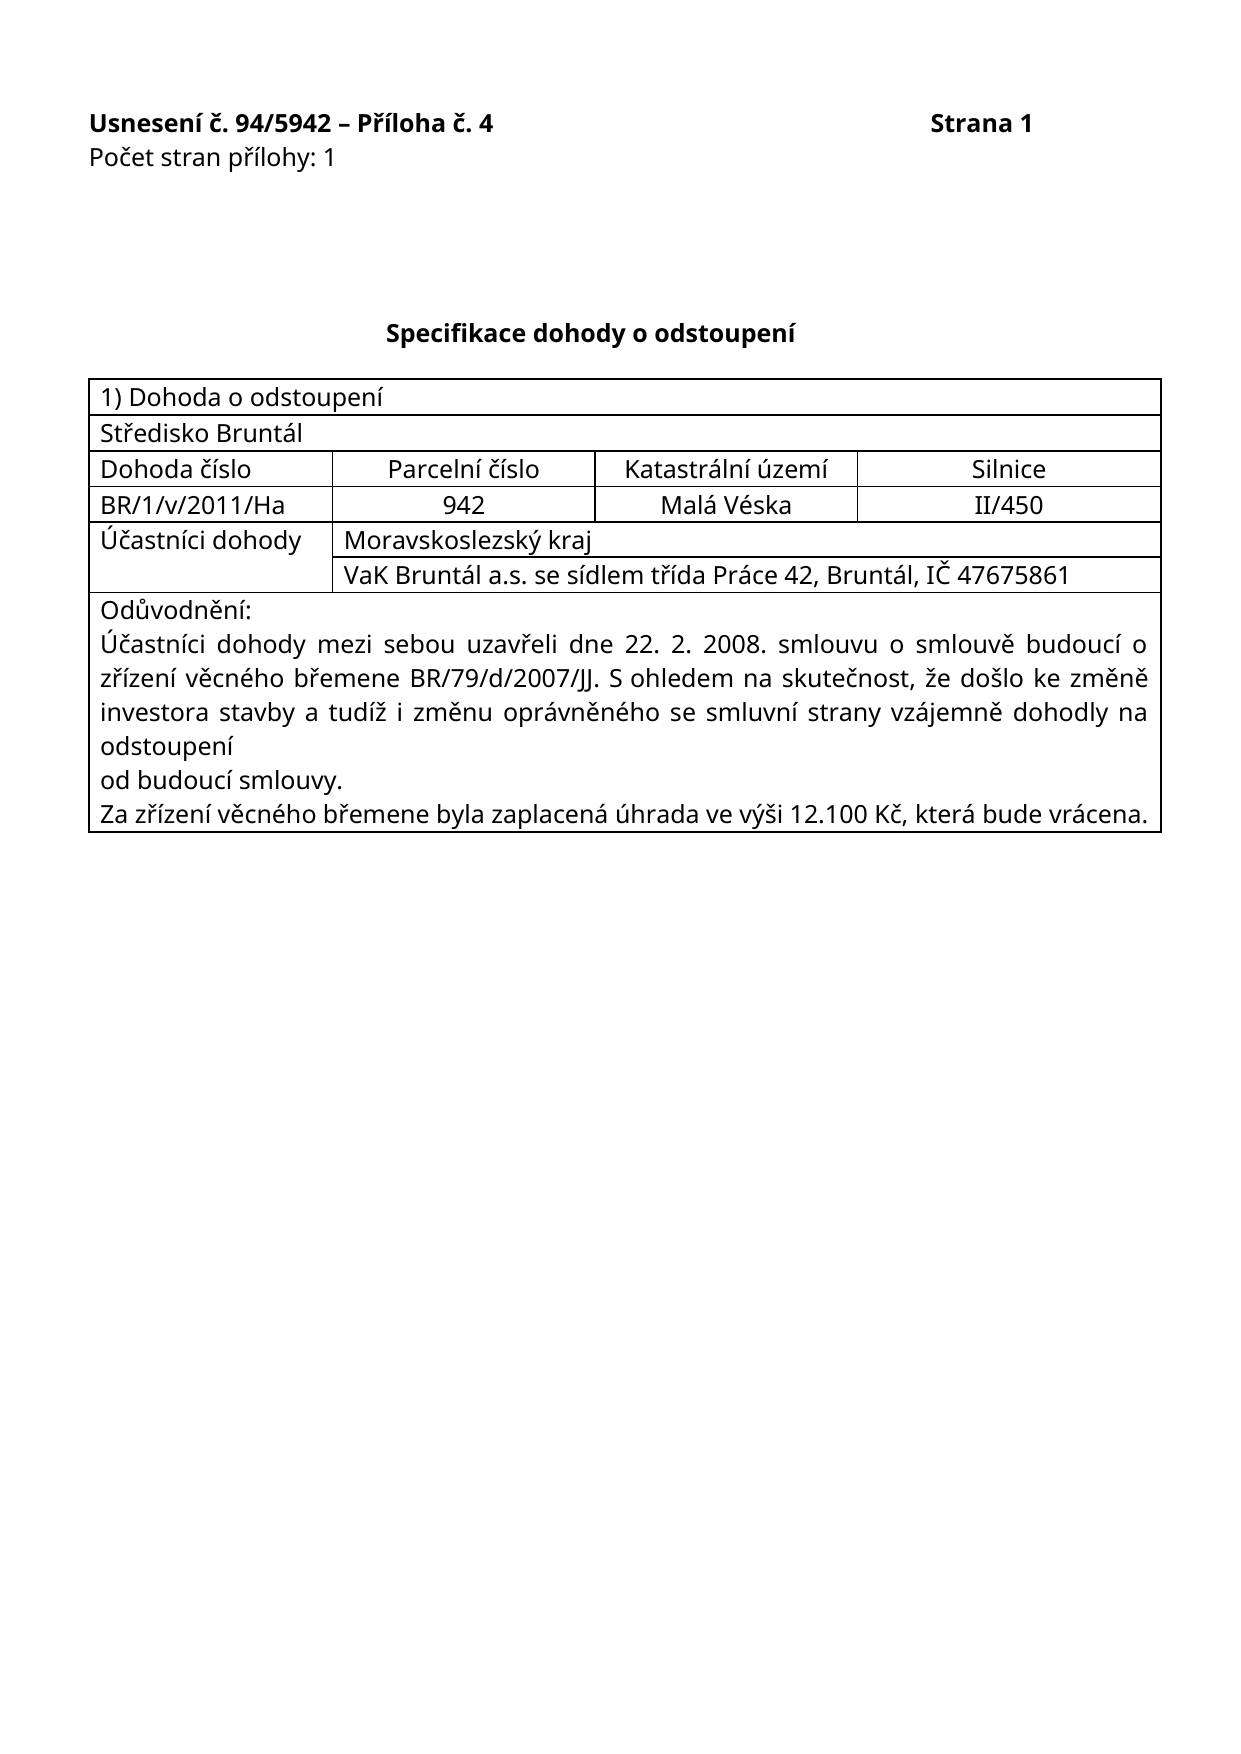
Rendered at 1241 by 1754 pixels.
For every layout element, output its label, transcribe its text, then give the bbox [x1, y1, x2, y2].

table_cell Dohoda číslo [90, 452, 332, 486]
table_header 1) Dohoda o odstoupení [90, 380, 1160, 414]
table_cell II/450 [858, 487, 1160, 521]
table_cell Parcelní číslo [333, 452, 594, 486]
table_cell Malá Véska [596, 487, 857, 521]
table_cell VaK Bruntál a.s. se sídlem třída Práce 42, Bruntál, IČ 47675861 [333, 558, 1160, 592]
text Usnesení č. 94/5942 – Příloha č. 4 Strana 1 [89, 106, 1092, 139]
table_cell Středisko Bruntál [90, 416, 1160, 450]
table_cell Katastrální území [596, 452, 857, 486]
table_cell 942 [333, 487, 594, 521]
table_cell Účastníci dohody [90, 523, 332, 592]
table_cell Silnice [858, 452, 1160, 486]
table_cell Odůvodnění: Účastníci dohody mezi sebou uzavřeli dne 22. 2. 2008. smlouvu o smlouvě budoucí o zřízení věcného břemene BR/79/d/2007/JJ. S ohledem na skutečnost, že došlo ke změně investora stavby a tudíž i změnu oprávněného se smluvní strany vzájemně dohodly na odstoupení od budoucí smlouvy. Za zřízení věcného břemene byla zaplacená úhrada ve výši 12.100 Kč, která bude vrácena. [90, 593, 1160, 831]
text Počet stran přílohy: 1 [89, 139, 1092, 174]
text Specifikace dohody o odstoupení [89, 319, 1092, 349]
table_cell Moravskoslezský kraj [333, 523, 1160, 556]
table_cell BR/1/v/2011/Ha [90, 487, 332, 521]
